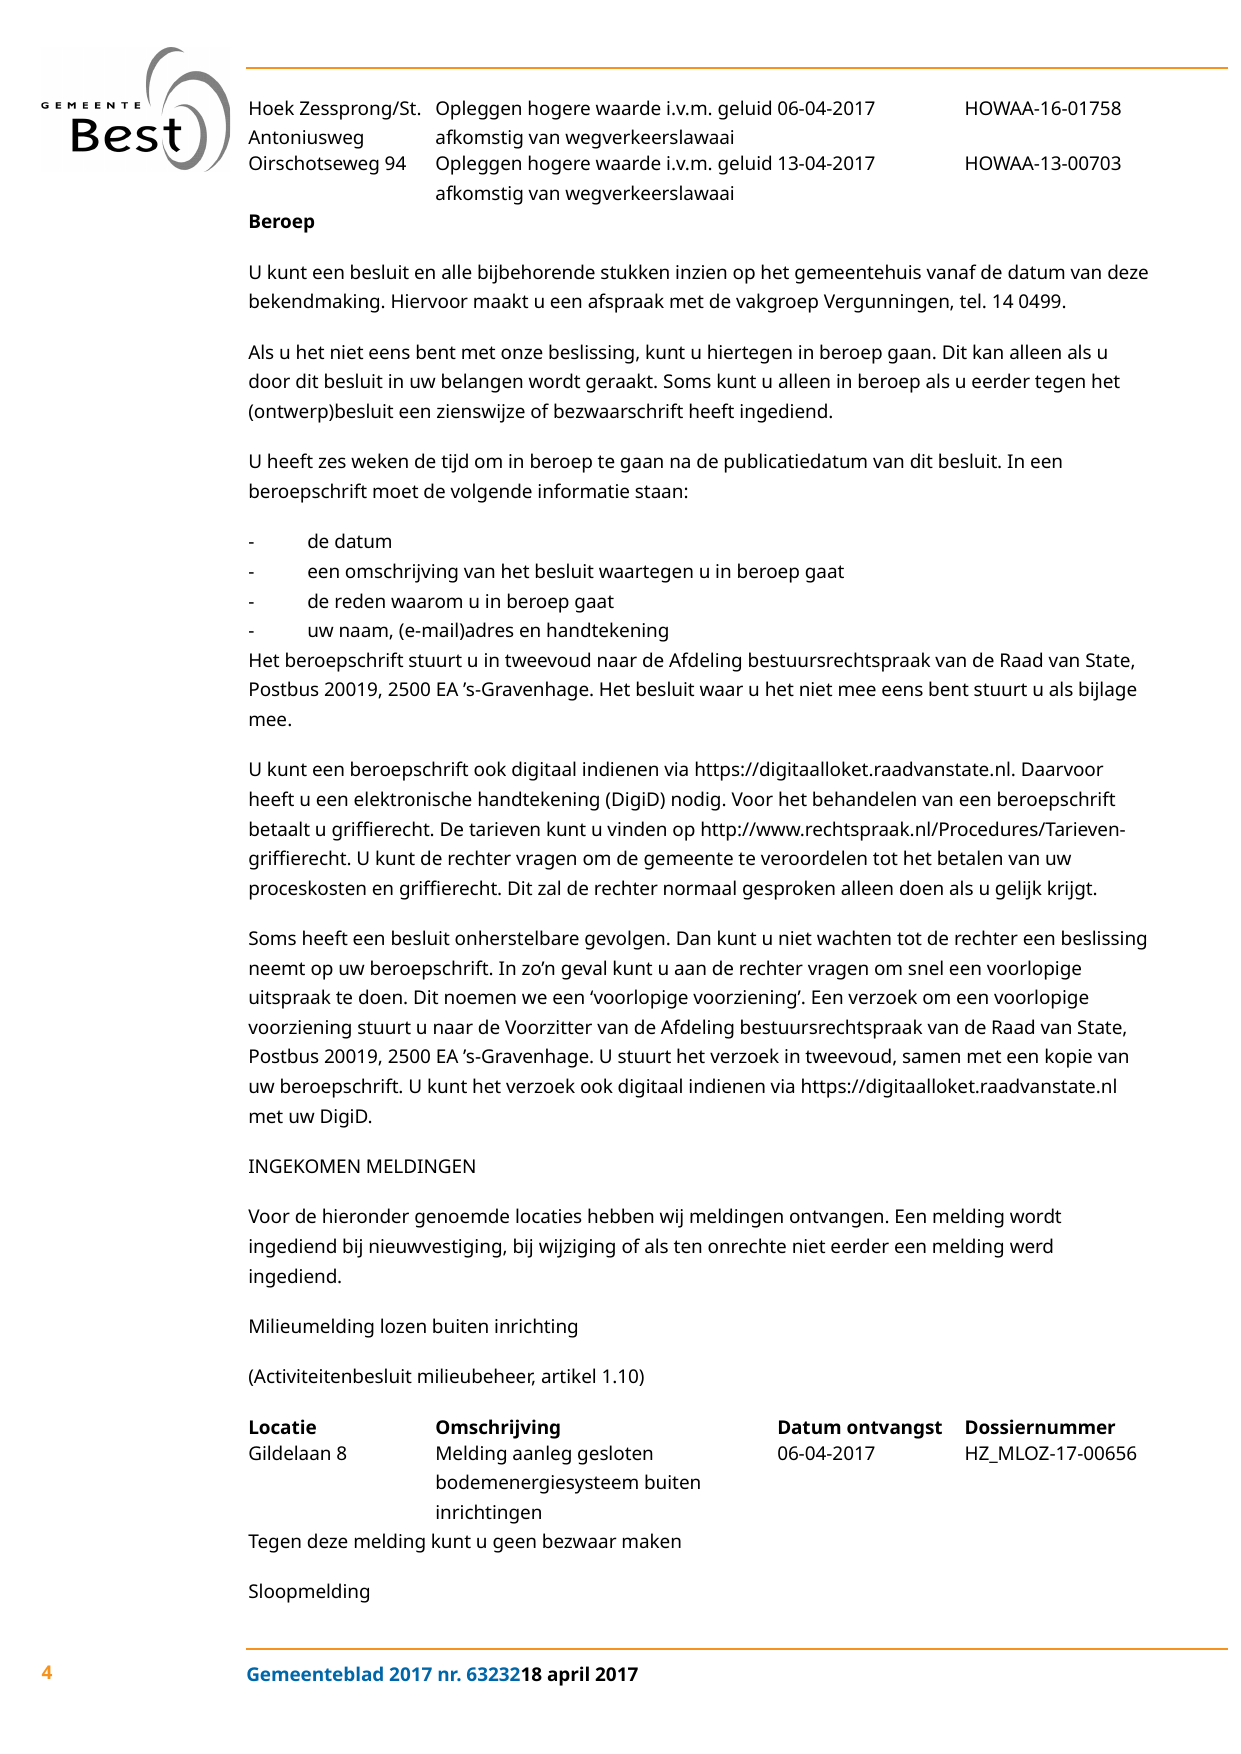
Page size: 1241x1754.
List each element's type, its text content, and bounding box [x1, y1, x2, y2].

table_cell Gildelaan 8 [248, 1440, 435, 1525]
text Beroep [248, 209, 1152, 234]
text Sloopmelding [248, 1578, 1152, 1604]
text U heeft zes weken de tijd om in beroep te gaan na de publicatiedatum van dit besluit. In een beroepschrift moet de volgende informatie staan: [248, 449, 1152, 504]
table_cell HOWAA-13-00703 [964, 150, 1152, 205]
table_cell HOWAA-16-01758 [964, 95, 1152, 150]
table_cell 06-04-2017 [777, 95, 964, 150]
table_cell 06-04-2017 [777, 1440, 964, 1525]
list de reden waarom u in beroep gaat [248, 588, 1152, 613]
text U kunt een besluit en alle bijbehorende stukken inzien op het gemeentehuis vanaf de datum van deze bekendmaking. Hiervoor maakt u een afspraak met de vakgroep Vergunningen, tel. 14 0499. [248, 259, 1152, 314]
text Het beroepschrift stuurt u in tweevoud naar de Afdeling bestuursrechtspraak van de Raad van State, Postbus 20019, 2500 EA ’s-Gravenhage. Het besluit waar u het niet mee eens bent stuurt u als bijlage mee. [248, 647, 1152, 732]
text INGEKOMEN MELDINGEN [248, 1153, 1152, 1179]
picture [41, 47, 231, 172]
text Als u het niet eens bent met onze beslissing, kunt u hiertegen in beroep gaan. Dit kan alleen als u door dit besluit in uw belangen wordt geraakt. Soms kunt u alleen in beroep als u eerder tegen het (ontwerp)besluit een zienswijze of bezwaarschrift heeft ingediend. [248, 339, 1152, 424]
text U kunt een beroepschrift ook digitaal indienen via https://digitaalloket.raadvanstate.nl. Daarvoor heeft u een elektronische handtekening (DigiD) nodig. Voor het behandelen van een beroepschrift betaalt u griffierecht. De tarieven kunt u vinden op http://www.rechtspraak.nl/Procedures/Tarieven-griffierecht. U kunt de rechter vragen om de gemeente te veroordelen tot het betalen van uw proceskosten en griffierecht. Dit zal de rechter normaal gesproken alleen doen als u gelijk krijgt. [248, 757, 1152, 901]
text Voor de hieronder genoemde locaties hebben wij meldingen ontvangen. Een melding wordt ingediend bij nieuwvestiging, bij wijziging of als ten onrechte niet eerder een melding werd ingediend. [248, 1204, 1152, 1288]
table_cell Hoek Zessprong/St. Antoniusweg [248, 95, 435, 150]
text Tegen deze melding kunt u geen bezwaar maken [248, 1528, 1152, 1554]
table_header Omschrijving [435, 1414, 777, 1440]
table_cell HZ_MLOZ-17-00656 [964, 1440, 1152, 1525]
text Soms heeft een besluit onherstelbare gevolgen. Dan kunt u niet wachten tot de rechter een beslissing neemt op uw beroepschrift. In zo’n geval kunt u aan de rechter vragen om snel een voorlopige uitspraak te doen. Dit noemen we een ‘voorlopige voorziening’. Een verzoek om een voorlopige voorziening stuurt u naar de Voorzitter van de Afdeling bestuursrechtspraak van de Raad van State, Postbus 20019, 2500 EA ’s-Gravenhage. U stuurt het verzoek in tweevoud, samen met een kopie van uw beroepschrift. U kunt het verzoek ook digitaal indienen via https://digitaalloket.raadvanstate.nl met uw DigiD. [248, 925, 1152, 1128]
table_cell Oirschotseweg 94 [248, 150, 435, 205]
table_cell 13-04-2017 [777, 150, 964, 205]
table_header Locatie [248, 1414, 435, 1440]
table_cell Opleggen hogere waarde i.v.m. geluid afkomstig van wegverkeerslawaai [435, 95, 777, 150]
table_cell Melding aanleg gesloten bodemenergiesysteem buiten inrichtingen [435, 1440, 777, 1525]
text Milieumelding lozen buiten inrichting [248, 1313, 1152, 1339]
table_cell Opleggen hogere waarde i.v.m. geluid afkomstig van wegverkeerslawaai [435, 150, 777, 205]
list een omschrijving van het besluit waartegen u in beroep gaat [248, 558, 1152, 584]
list de datum [248, 529, 1152, 554]
text (Activiteitenbesluit milieubeheer, artikel 1.10) [248, 1364, 1152, 1389]
table_header Dossiernummer [964, 1414, 1152, 1440]
table_header Datum ontvangst [777, 1414, 964, 1440]
list uw naam, (e-mail)adres en handtekening [248, 617, 1152, 643]
